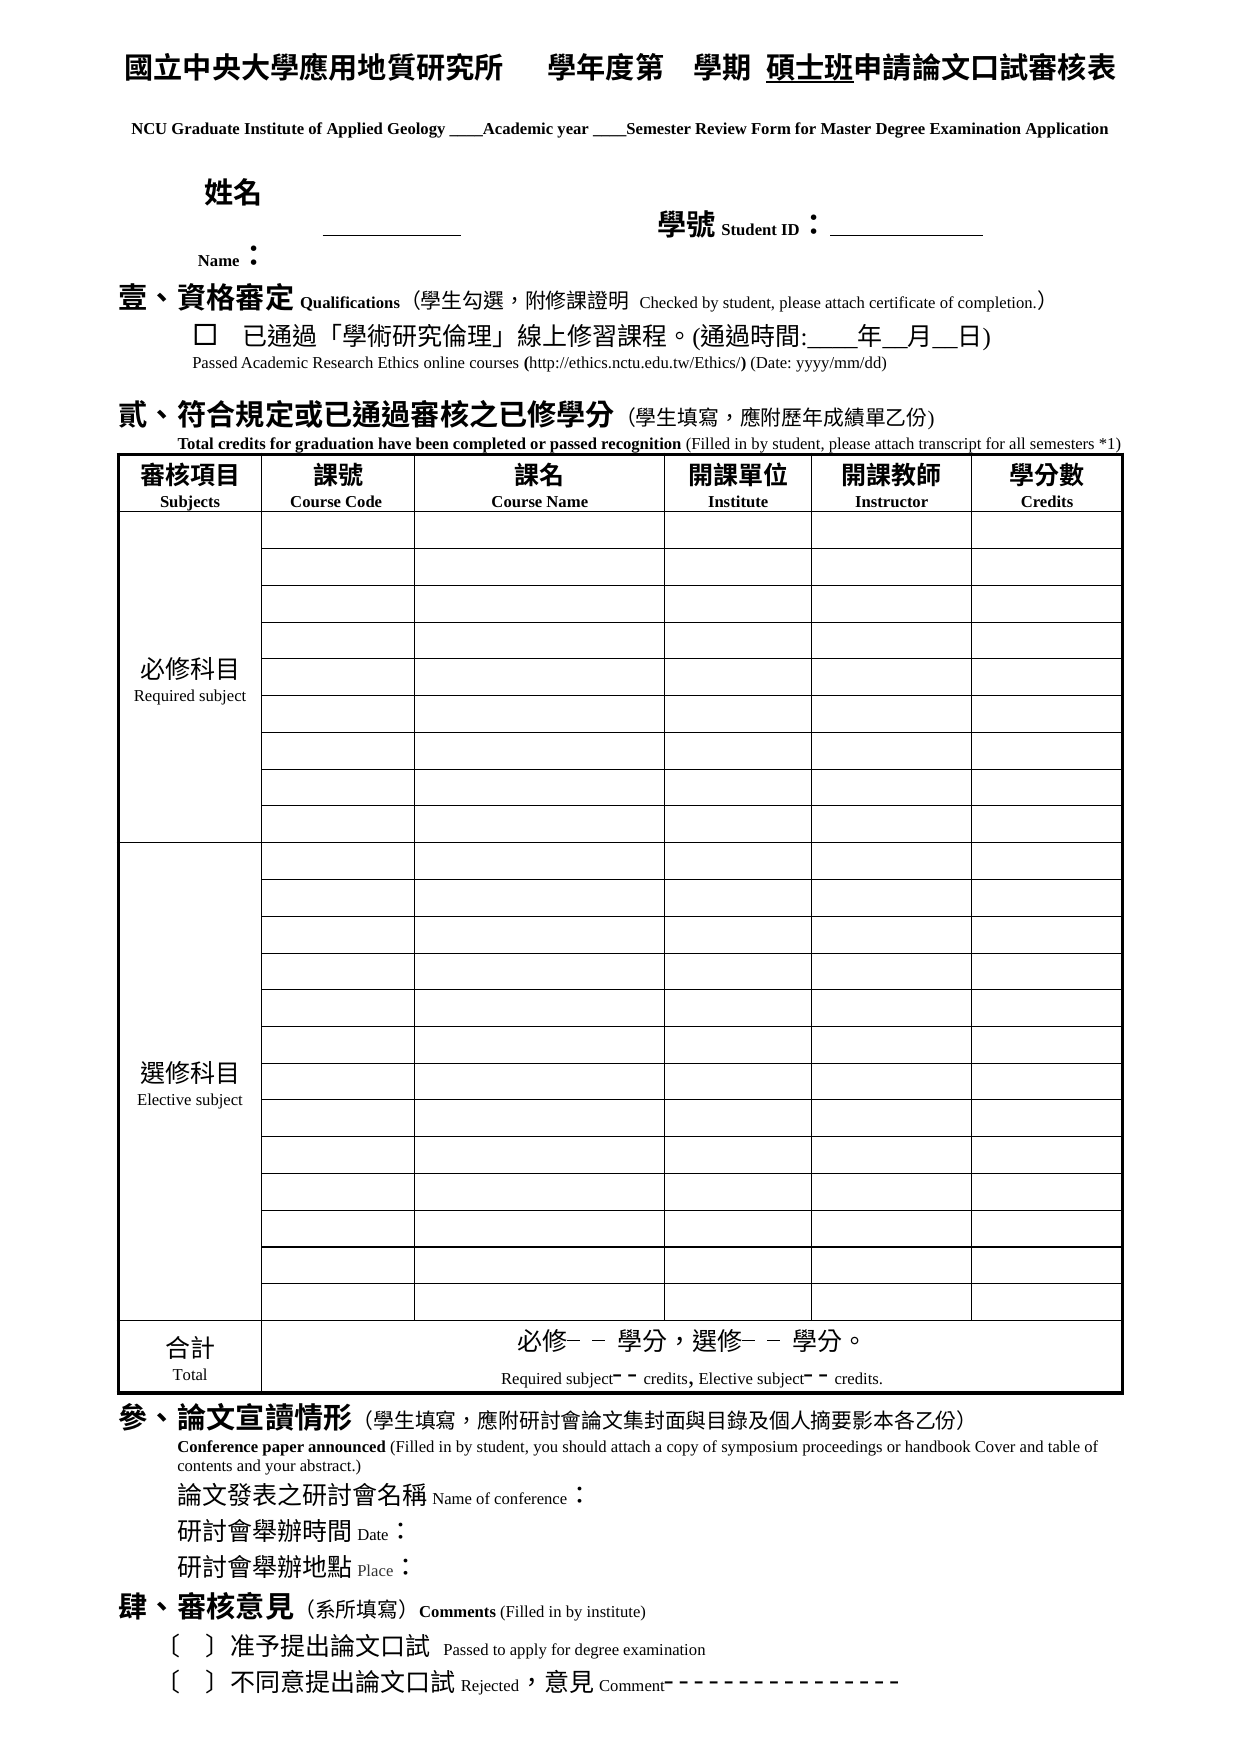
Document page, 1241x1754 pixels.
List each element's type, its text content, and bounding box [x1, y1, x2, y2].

table_cell [972, 954, 1121, 989]
table_header 開課教師 Instructor [812, 456, 971, 511]
table_cell [262, 954, 414, 989]
table_cell [812, 1248, 971, 1283]
table_cell [665, 770, 811, 805]
table_cell [972, 586, 1121, 622]
table_cell [972, 880, 1121, 916]
table_cell [415, 623, 664, 658]
table_cell [812, 806, 971, 842]
table_cell 選修科目 Elective subject [120, 843, 261, 1320]
table_cell [262, 1137, 414, 1173]
table_header [840, 149, 1133, 274]
table_cell [812, 549, 971, 585]
table_cell [415, 954, 664, 989]
list 審核意見（系所填寫）Comments (Filled in by institute) [118, 1584, 1122, 1626]
table_cell [812, 733, 971, 769]
table_header [311, 149, 631, 274]
table_header 學分數 Credits [972, 456, 1121, 511]
table_cell [415, 843, 664, 879]
table_header 姓名Name： [159, 149, 311, 274]
list 符合規定或已通過審核之已修學分（學生填寫，應附歷年成績單乙份) [118, 391, 1122, 433]
table_cell [415, 1064, 664, 1099]
text Conference paper announced (Filled in by student, you should attach a copy of symposium proceedings or handbook Cover and table of contents and your abstract.) [177, 1437, 1122, 1475]
table_header 審核項目 Subjects [120, 456, 261, 511]
table_cell [665, 1064, 811, 1099]
table_cell [415, 1027, 664, 1063]
table_cell [415, 1248, 664, 1283]
table_cell [262, 990, 414, 1026]
table_cell [972, 659, 1121, 695]
table_cell [812, 843, 971, 879]
table_cell [972, 917, 1121, 952]
table_cell [665, 1174, 811, 1210]
table_cell [812, 954, 971, 989]
table_cell [415, 549, 664, 585]
table_cell [415, 1174, 664, 1210]
table_cell [972, 1027, 1121, 1063]
table_cell [415, 586, 664, 622]
table_cell [262, 733, 414, 769]
table_cell [972, 733, 1121, 769]
table_cell [972, 1100, 1121, 1136]
table_cell [262, 806, 414, 842]
table_cell [972, 1174, 1121, 1210]
table_cell [262, 659, 414, 695]
list 資格審定Qualifications（學生勾選，附修課證明 Checked by student, please attach certificate of completion.） [118, 274, 1122, 317]
table_cell [812, 659, 971, 695]
table_cell [415, 1137, 664, 1173]
table_cell [972, 1284, 1121, 1320]
table_cell [665, 843, 811, 879]
text 國立中央大學應用地質研究所 學年度第 學期 碩士班申請論文口試審核表 [118, 44, 1122, 87]
table_cell [812, 770, 971, 805]
table_cell [812, 1064, 971, 1099]
table_cell [262, 586, 414, 622]
table_cell [665, 1100, 811, 1136]
table_header 開課單位 Institute [665, 456, 811, 511]
table_cell [665, 880, 811, 916]
table_cell [972, 770, 1121, 805]
table_cell [415, 990, 664, 1026]
table_cell [262, 1284, 414, 1320]
table_cell [262, 770, 414, 805]
table_cell [665, 659, 811, 695]
table_cell [665, 1248, 811, 1283]
table_cell [812, 990, 971, 1026]
table_cell [812, 1174, 971, 1210]
table_cell [972, 512, 1121, 548]
table_cell [262, 1174, 414, 1210]
text 研討會舉辦地點Place： [177, 1548, 1122, 1584]
table_cell [665, 696, 811, 732]
table_cell [262, 917, 414, 952]
table_cell [812, 1137, 971, 1173]
table_cell [812, 586, 971, 622]
table_header 課號 Course Code [262, 456, 414, 511]
list 論文宣讀情形（學生填寫，應附研討會論文集封面與目錄及個人摘要影本各乙份） [118, 1395, 1122, 1437]
table_cell [665, 954, 811, 989]
table_cell [972, 696, 1121, 732]
table_cell [972, 549, 1121, 585]
table_cell [812, 512, 971, 548]
table_cell [415, 659, 664, 695]
table_cell [972, 843, 1121, 879]
table_cell [415, 806, 664, 842]
table_cell [972, 1248, 1121, 1283]
table_cell [262, 512, 414, 548]
table_cell [415, 512, 664, 548]
table_cell [665, 1137, 811, 1173]
table_cell [415, 696, 664, 732]
table_cell [812, 623, 971, 658]
table_cell [665, 512, 811, 548]
table_cell 必修科目 Required subject [120, 512, 261, 842]
table_cell [812, 1211, 971, 1246]
text Total credits for graduation have been completed or passed recognition (Filled in by student, please attach transcript for all semesters *1) [177, 433, 1122, 453]
table_cell [262, 843, 414, 879]
table_cell [972, 806, 1121, 842]
table_cell [665, 806, 811, 842]
table_header 課名 Course Name [415, 456, 664, 511]
text 論文發表之研討會名稱Name of conference： [177, 1475, 1122, 1511]
table_cell 合計 Total [120, 1321, 261, 1391]
text 〔 〕不同意提出論文口試Rejected，意見Comment╴╴╴╴╴╴╴╴╴╴╴╴╴╴╴╴ [156, 1662, 1122, 1699]
table_cell [972, 623, 1121, 658]
text Passed Academic Research Ethics online courses (http://ethics.nctu.edu.tw/Ethics/) (Date: yyyy/mm/dd) [192, 353, 1122, 372]
table_cell [262, 696, 414, 732]
table_cell [972, 990, 1121, 1026]
table_cell [812, 880, 971, 916]
table_cell [262, 1064, 414, 1099]
table_cell [812, 1284, 971, 1320]
list 已通過「學術研究倫理」線上修習課程。(通過時間:____年__月__日) [192, 317, 1122, 353]
table_cell [665, 549, 811, 585]
table_cell [665, 1027, 811, 1063]
text NCU Graduate Institute of Applied Geology ____Academic year ____Semester Review Form for Master Degree Examination Application [118, 87, 1122, 149]
table_cell [262, 623, 414, 658]
table_header 學號Student ID： [631, 149, 840, 274]
text 〔 〕准予提出論文口試 Passed to apply for degree examination [156, 1626, 1122, 1662]
table_cell [665, 990, 811, 1026]
table_cell [812, 1027, 971, 1063]
table_cell [972, 1064, 1121, 1099]
table_cell [415, 1100, 664, 1136]
table_cell [812, 917, 971, 952]
table_cell [665, 1284, 811, 1320]
table_cell [262, 1027, 414, 1063]
table_cell [415, 1211, 664, 1246]
table_cell [665, 917, 811, 952]
table_cell [415, 1284, 664, 1320]
table_cell [812, 1100, 971, 1136]
table_cell 必修╴╴學分，選修╴╴學分。 Required subject╴╴credits, Elective subject╴╴credits. [262, 1321, 1121, 1391]
table_cell [262, 549, 414, 585]
table_cell [972, 1137, 1121, 1173]
table_cell [415, 733, 664, 769]
table_cell [262, 1248, 414, 1283]
table_cell [415, 880, 664, 916]
table_cell [812, 696, 971, 732]
table_cell [262, 1211, 414, 1246]
table_cell [665, 586, 811, 622]
table_cell [262, 1100, 414, 1136]
table_cell [665, 1211, 811, 1246]
table_cell [415, 917, 664, 952]
table_cell [972, 1211, 1121, 1246]
text 研討會舉辦時間Date： [177, 1511, 1122, 1548]
table_cell [415, 770, 664, 805]
table_cell [665, 623, 811, 658]
table_cell [262, 880, 414, 916]
table_cell [665, 733, 811, 769]
